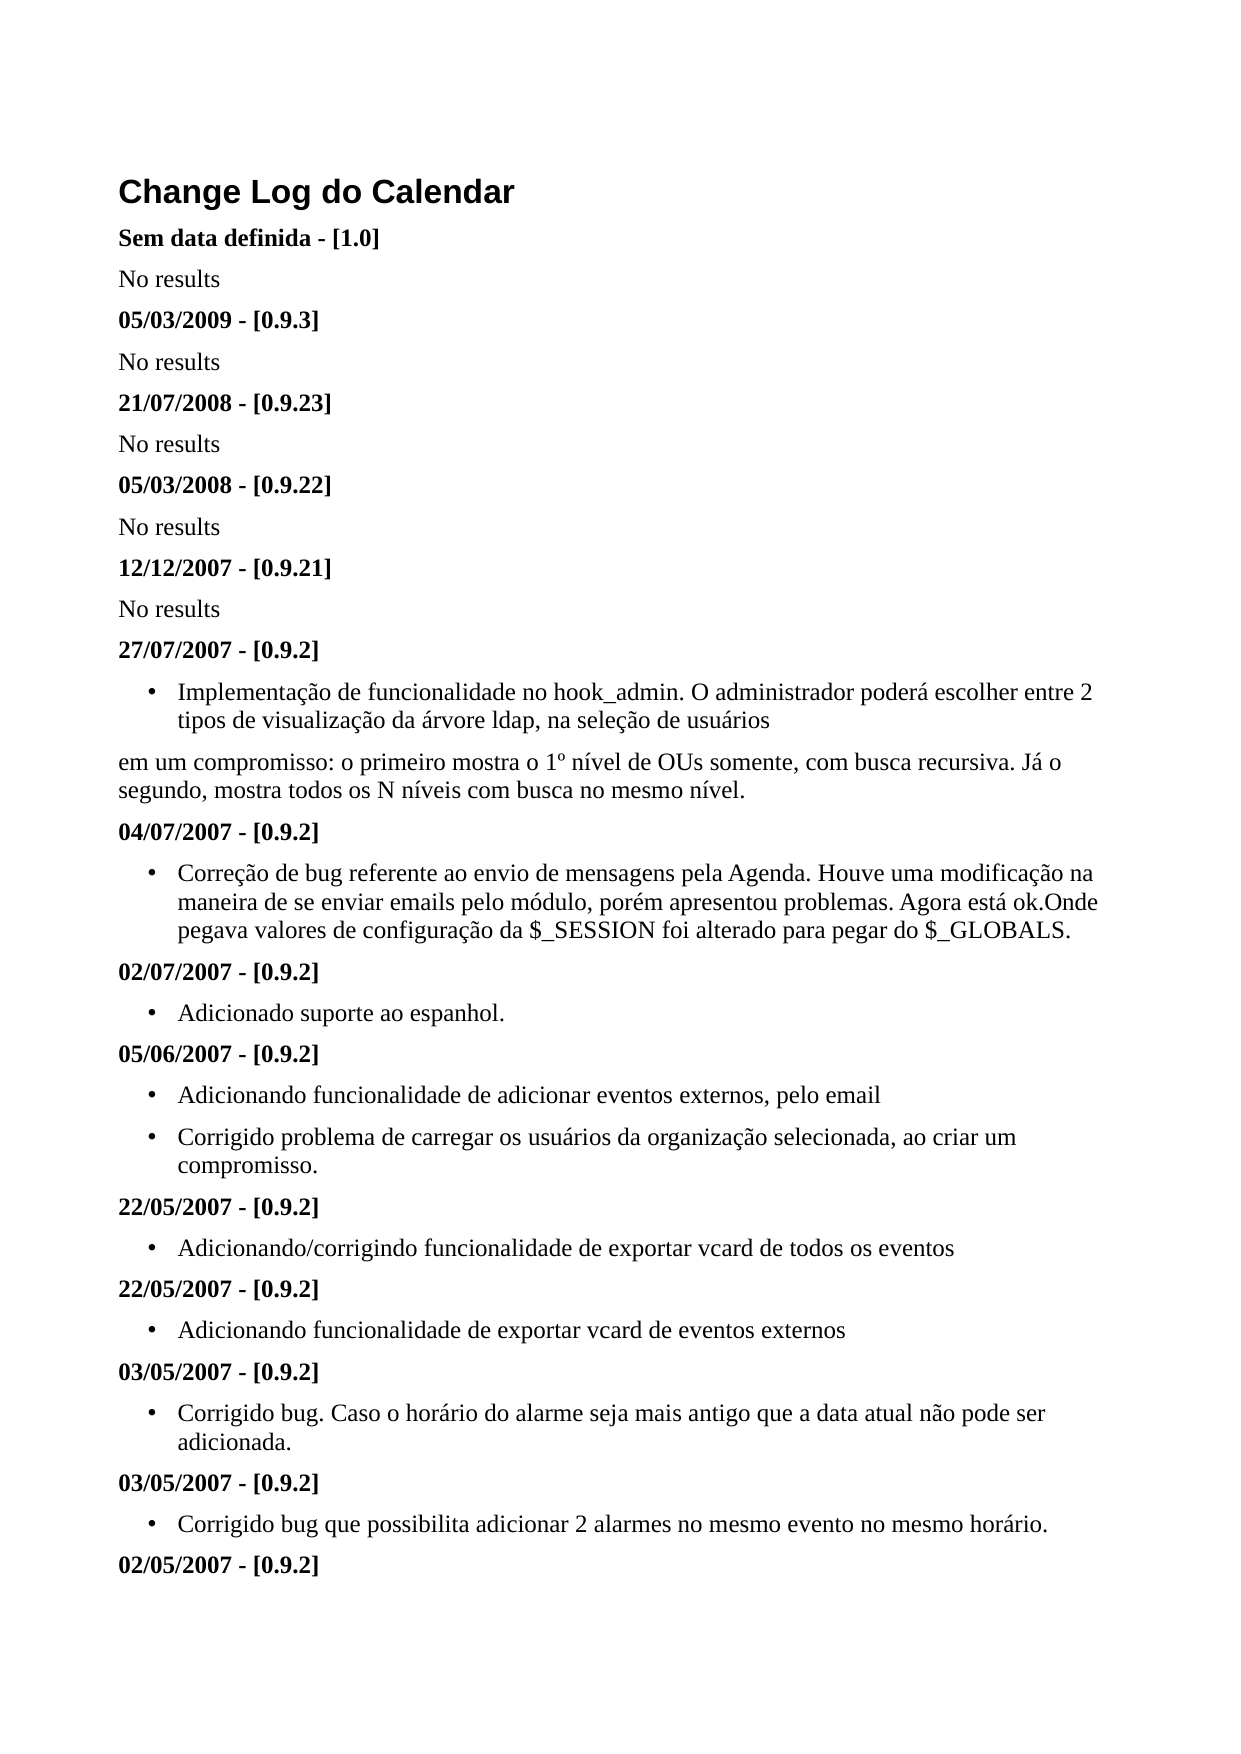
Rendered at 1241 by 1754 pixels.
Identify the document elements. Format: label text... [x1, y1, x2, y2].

text No results [118, 429, 1122, 458]
text No results [118, 594, 1122, 623]
list Corrigido problema de carregar os usuários da organização selecionada, ao criar um compromisso. [148, 1122, 1122, 1179]
text No results [118, 512, 1122, 541]
text No results [118, 347, 1122, 376]
text 05/03/2008 - [0.9.22] [118, 471, 1122, 499]
text 05/03/2009 - [0.9.3] [118, 306, 1122, 334]
list Adicionando funcionalidade de adicionar eventos externos, pelo email [148, 1081, 1122, 1109]
text 12/12/2007 - [0.9.21] [118, 553, 1122, 582]
list Correção de bug referente ao envio de mensagens pela Agenda. Houve uma modificação na maneira de se enviar emails pelo módulo, porém apresentou problemas. Agora está ok.Onde pegava valores de configuração da $_SESSION foi alterado para pegar do $_GLOBALS. [148, 858, 1122, 944]
list Corrigido bug que possibilita adicionar 2 alarmes no mesmo evento no mesmo horário. [148, 1509, 1122, 1538]
text No results [118, 264, 1122, 293]
text 04/07/2007 - [0.9.2] [118, 817, 1122, 846]
list Implementação de funcionalidade no hook_admin. O administrador poderá escolher entre 2 tipos de visualização da árvore ldap, na seleção de usuários [148, 677, 1122, 734]
list Adicionado suporte ao espanhol. [148, 998, 1122, 1027]
list Corrigido bug. Caso o horário do alarme seja mais antigo que a data atual não pode ser adicionada. [148, 1398, 1122, 1456]
text Sem data definida - [1.0] [118, 223, 1122, 252]
text em um compromisso: o primeiro mostra o 1º nível de OUs somente, com busca recursiva. Já o segundo, mostra todos os N níveis com busca no mesmo nível. [118, 747, 1122, 804]
text 03/05/2007 - [0.9.2] [118, 1357, 1122, 1386]
subtitle Change Log do Calendar [118, 172, 1122, 211]
list Adicionando funcionalidade de exportar vcard de eventos externos [148, 1316, 1122, 1344]
text 21/07/2008 - [0.9.23] [118, 388, 1122, 417]
list Adicionando/corrigindo funcionalidade de exportar vcard de todos os eventos [148, 1233, 1122, 1262]
text 02/07/2007 - [0.9.2] [118, 957, 1122, 986]
text 03/05/2007 - [0.9.2] [118, 1468, 1122, 1497]
text 27/07/2007 - [0.9.2] [118, 636, 1122, 664]
text 22/05/2007 - [0.9.2] [118, 1274, 1122, 1303]
text 05/06/2007 - [0.9.2] [118, 1039, 1122, 1068]
text 02/05/2007 - [0.9.2] [118, 1551, 1122, 1579]
text 22/05/2007 - [0.9.2] [118, 1192, 1122, 1221]
